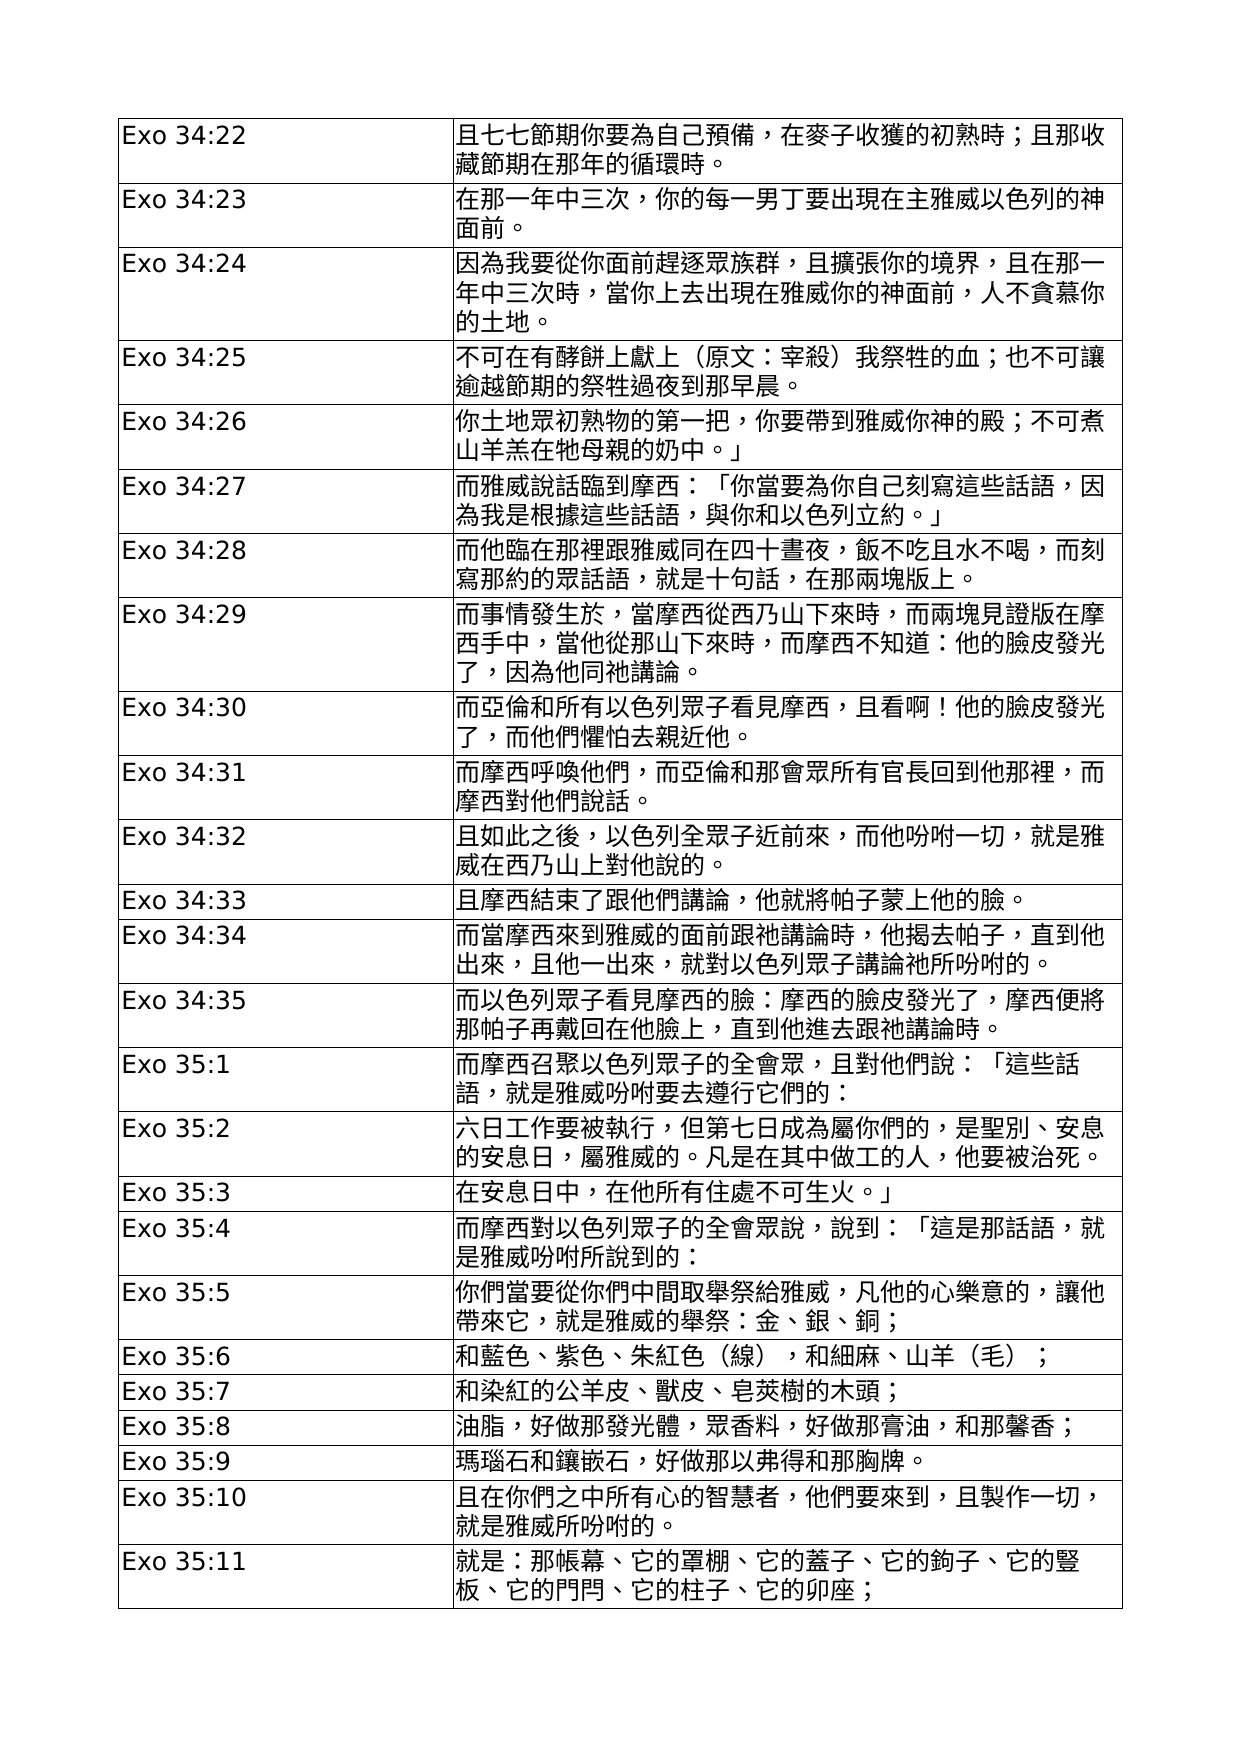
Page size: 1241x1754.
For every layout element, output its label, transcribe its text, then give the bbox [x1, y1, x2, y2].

table_cell Exo 34:26 [119, 405, 453, 469]
table_cell 在安息日中，在他所有住處不可生火。」 [454, 1177, 1122, 1211]
table_cell 就是：那帳幕、它的罩棚、它的蓋子、它的鉤子、它的豎板、它的門閂、它的柱子、它的卯座； [454, 1545, 1122, 1608]
table_cell Exo 34:30 [119, 692, 453, 755]
table_cell Exo 34:25 [119, 341, 453, 404]
table_cell 而亞倫和所有以色列眾子看見摩西，且看啊！他的臉皮發光了，而他們懼怕去親近他。 [454, 692, 1122, 755]
table_cell 不可在有酵餅上獻上（原文：宰殺）我祭牲的血；也不可讓逾越節期的祭牲過夜到那早晨。 [454, 341, 1122, 404]
table_cell 而摩西對以色列眾子的全會眾說，說到：「這是那話語，就是雅威吩咐所說到的： [454, 1212, 1122, 1275]
table_cell Exo 35:10 [119, 1481, 453, 1544]
table_cell Exo 35:9 [119, 1446, 453, 1480]
table_cell Exo 34:27 [119, 470, 453, 533]
table_cell 和藍色、紫色、朱紅色（線），和細麻、山羊（毛）； [454, 1340, 1122, 1374]
table_cell 你們當要從你們中間取舉祭給雅威，凡他的心樂意的，讓他帶來它，就是雅威的舉祭：金、銀、銅； [454, 1276, 1122, 1339]
table_cell 且如此之後，以色列全眾子近前來，而他吩咐一切，就是雅威在西乃山上對他說的。 [454, 820, 1122, 883]
table_cell 而以色列眾子看見摩西的臉：摩西的臉皮發光了，摩西便將那帕子再戴回在他臉上，直到他進去跟祂講論時。 [454, 984, 1122, 1047]
table_cell 油脂，好做那發光體，眾香料，好做那膏油，和那馨香； [454, 1411, 1122, 1444]
table_cell Exo 34:31 [119, 756, 453, 819]
table_cell Exo 35:11 [119, 1545, 453, 1608]
table_cell Exo 35:2 [119, 1112, 453, 1176]
table_cell Exo 34:34 [119, 920, 453, 983]
table_cell Exo 35:3 [119, 1177, 453, 1211]
table_cell Exo 34:24 [119, 248, 453, 340]
table_cell 而當摩西來到雅威的面前跟祂講論時，他揭去帕子，直到他出來，且他一出來，就對以色列眾子講論祂所吩咐的。 [454, 920, 1122, 983]
table_cell 而摩西召聚以色列眾子的全會眾，且對他們說：「這些話語，就是雅威吩咐要去遵行它們的： [454, 1048, 1122, 1111]
table_cell Exo 35:8 [119, 1411, 453, 1444]
table_cell 和染紅的公羊皮、獸皮、皂莢樹的木頭； [454, 1375, 1122, 1409]
table_cell 瑪瑙石和鑲嵌石，好做那以弗得和那胸牌。 [454, 1446, 1122, 1480]
table_cell Exo 34:29 [119, 598, 453, 691]
table_cell 六日工作要被執行，但第七日成為屬你們的，是聖別、安息的安息日，屬雅威的。凡是在其中做工的人，他要被治死。 [454, 1112, 1122, 1176]
table_cell 且七七節期你要為自己預備，在麥子收獲的初熟時；且那收藏節期在那年的循環時。 [454, 119, 1122, 182]
table_cell Exo 35:4 [119, 1212, 453, 1275]
table_cell Exo 34:35 [119, 984, 453, 1047]
table_cell 而摩西呼喚他們，而亞倫和那會眾所有官長回到他那裡，而摩西對他們說話。 [454, 756, 1122, 819]
table_cell 你土地眾初熟物的第一把，你要帶到雅威你神的殿；不可煮山羊羔在牠母親的奶中。」 [454, 405, 1122, 469]
table_cell Exo 35:7 [119, 1375, 453, 1409]
table_cell Exo 34:32 [119, 820, 453, 883]
table_cell 而事情發生於，當摩西從西乃山下來時，而兩塊見證版在摩西手中，當他從那山下來時，而摩西不知道：他的臉皮發光了，因為他同祂講論。 [454, 598, 1122, 691]
table_cell 且在你們之中所有心的智慧者，他們要來到，且製作一切，就是雅威所吩咐的。 [454, 1481, 1122, 1544]
table_cell 在那一年中三次，你的每一男丁要出現在主雅威以色列的神面前。 [454, 184, 1122, 247]
table_cell Exo 34:33 [119, 885, 453, 918]
table_cell 而他臨在那裡跟雅威同在四十晝夜，飯不吃且水不喝，而刻寫那約的眾話語，就是十句話，在那兩塊版上。 [454, 534, 1122, 597]
table_cell Exo 34:23 [119, 184, 453, 247]
table_cell Exo 34:28 [119, 534, 453, 597]
table_cell 而雅威說話臨到摩西：「你當要為你自己刻寫這些話語，因為我是根據這些話語，與你和以色列立約。」 [454, 470, 1122, 533]
table_cell 且摩西結束了跟他們講論，他就將帕子蒙上他的臉。 [454, 885, 1122, 918]
table_cell Exo 35:1 [119, 1048, 453, 1111]
table_cell Exo 35:5 [119, 1276, 453, 1339]
table_cell 因為我要從你面前趕逐眾族群，且擴張你的境界，且在那一年中三次時，當你上去出現在雅威你的神面前，人不貪慕你的土地。 [454, 248, 1122, 340]
table_cell Exo 35:6 [119, 1340, 453, 1374]
table_cell Exo 34:22 [119, 119, 453, 182]
